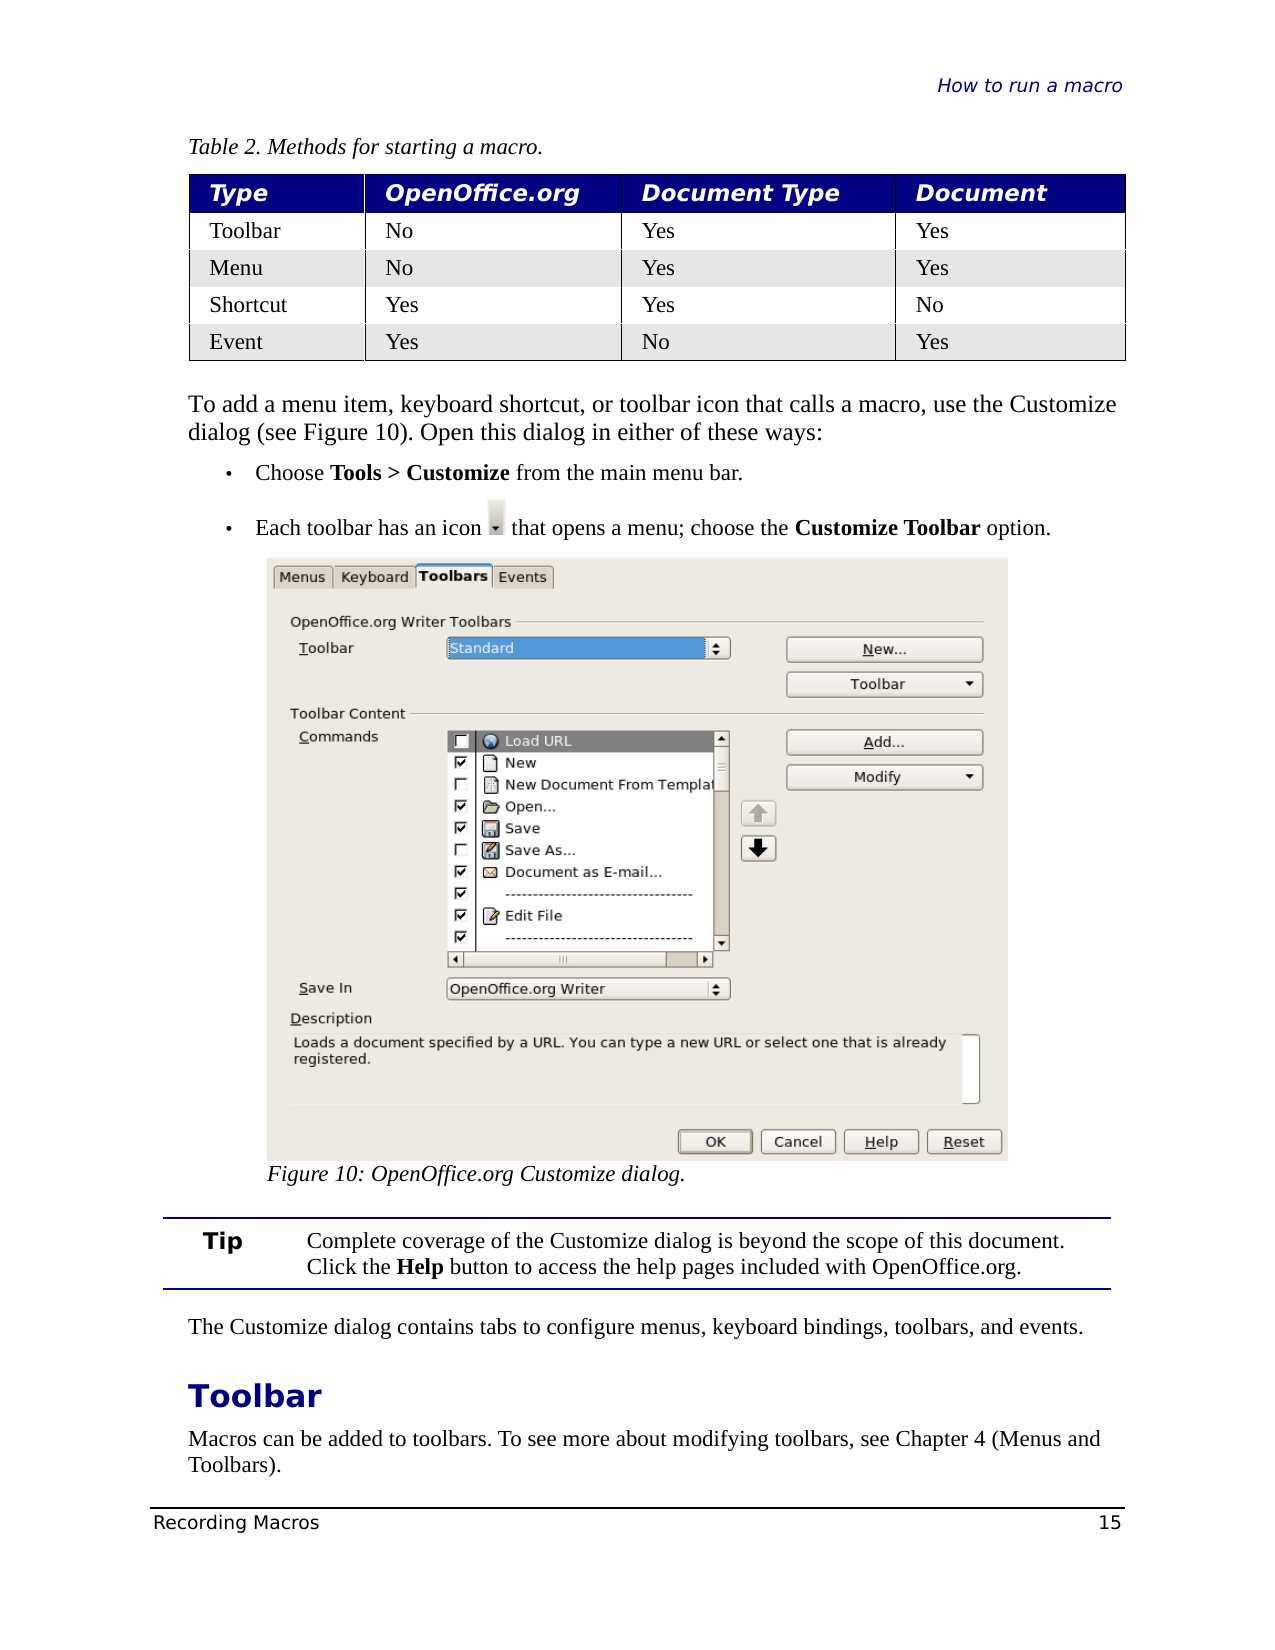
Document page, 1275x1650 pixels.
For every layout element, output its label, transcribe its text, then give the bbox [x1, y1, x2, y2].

text Figure 10: OpenOffice.org Customize dialog. [267, 1161, 1008, 1186]
table_cell Event [190, 324, 364, 360]
table_cell Yes [622, 250, 895, 287]
table_cell Yes [896, 324, 1125, 360]
table_cell No [622, 324, 895, 360]
text Table 2. Methods for starting a macro. [188, 134, 1125, 159]
picture [266, 558, 1009, 1161]
table_header Type [190, 175, 364, 213]
table_cell No [366, 213, 621, 249]
table_cell Toolbar [190, 213, 364, 249]
table_header Document Type [622, 175, 895, 213]
text The Customize dialog contains tabs to configure menus, keyboard bindings, toolbars, and events. [188, 1314, 1125, 1339]
table_cell No [896, 287, 1125, 323]
text To add a menu item, keyboard shortcut, or toolbar icon that calls a macro, use the Customize dialog (see Figure 10). Open this dialog in either of these ways: [188, 390, 1125, 446]
table_cell Yes [896, 213, 1125, 249]
list Each toolbar has an icon that opens a menu; choose the Customize Toolbar option. [226, 501, 1125, 540]
table_cell Yes [366, 287, 621, 323]
table_header Document [896, 175, 1125, 213]
table_cell No [366, 250, 621, 287]
subtitle Toolbar [188, 1378, 1125, 1414]
table_cell Yes [622, 213, 895, 249]
table_cell Yes [622, 287, 895, 323]
table_cell Shortcut [190, 287, 364, 323]
table_cell Menu [190, 250, 364, 287]
table_header OpenOffice.org [366, 175, 621, 213]
text Macros can be added to toolbars. To see more about modifying toolbars, see Chapter 4 (Menus and Toolbars). [188, 1426, 1125, 1477]
list Choose Tools > Customize from the main menu bar. [226, 460, 1125, 486]
table_header Tip [163, 1219, 283, 1288]
table_cell Yes [896, 250, 1125, 287]
table_header Complete coverage of the Customize dialog is beyond the scope of this document. Click the Help button to access the help pages included with OpenOffice.org. [283, 1219, 1111, 1288]
table_cell Yes [366, 324, 621, 360]
picture [487, 500, 506, 535]
